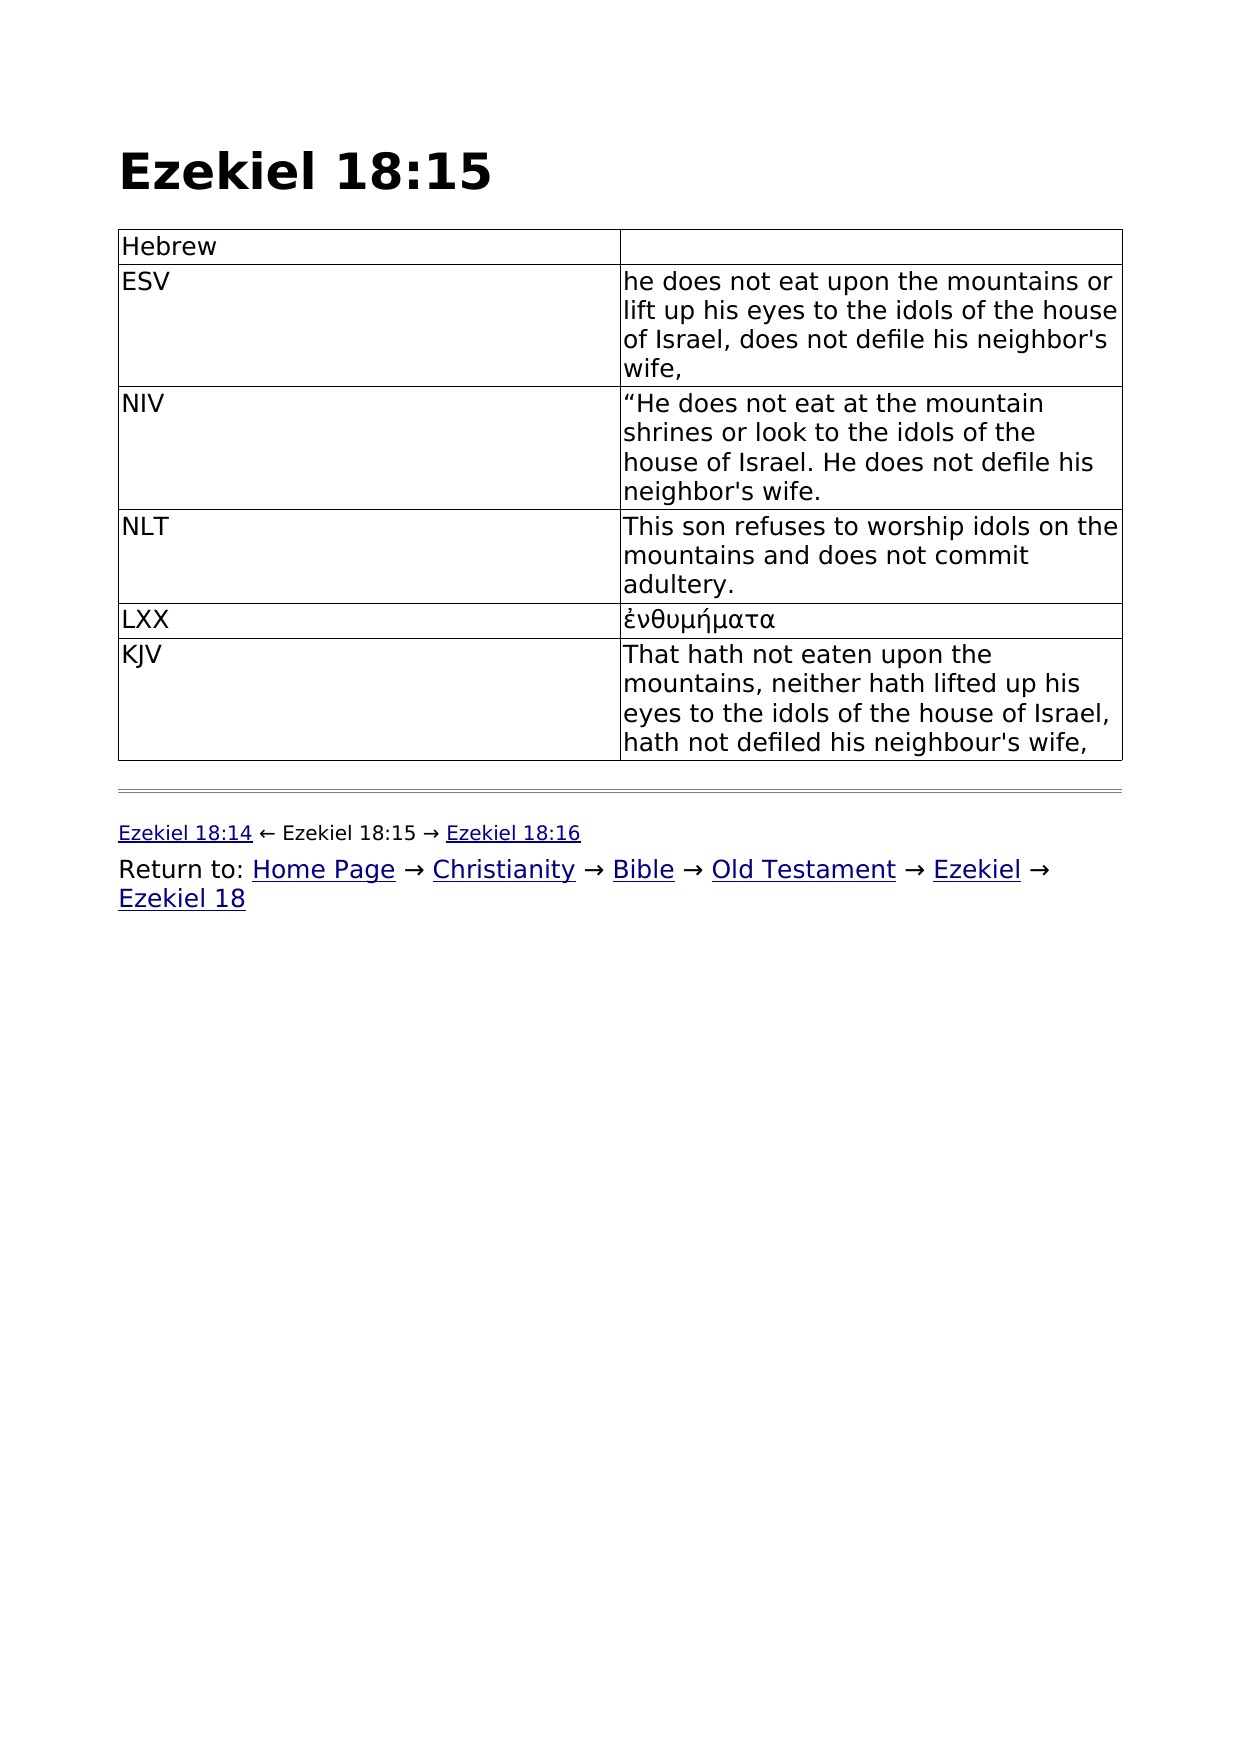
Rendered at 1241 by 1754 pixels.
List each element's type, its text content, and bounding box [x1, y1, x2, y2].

text Return to: Home Page → Christianity → Bible → Old Testament → Ezekiel → Ezekiel 18 [118, 855, 1122, 914]
table_cell That hath not eaten upon the mountains, neither hath lifted up his eyes to the idols of the house of Israel, hath not defiled his neighbour's wife, [621, 639, 1122, 760]
table_cell LXX [119, 604, 620, 637]
table_cell This son refuses to worship idols on the mountains and does not commit adultery. [621, 510, 1122, 602]
text Ezekiel 18:14 ← Ezekiel 18:15 → Ezekiel 18:16 [118, 821, 1122, 855]
table_cell NLT [119, 510, 620, 602]
subtitle Ezekiel 18:15 [118, 143, 1122, 201]
table_cell ESV [119, 265, 620, 386]
table_cell he does not eat upon the mountains or lift up his eyes to the idols of the house of Israel, does not defile his neighbor's wife, [621, 265, 1122, 386]
table_cell “He does not eat at the mountain shrines or look to the idols of the house of Israel. He does not defile his neighbor's wife. [621, 387, 1122, 509]
table_cell ἐνθυμήματα [621, 604, 1122, 637]
table_header Hebrew [119, 230, 620, 264]
table_cell KJV [119, 639, 620, 760]
table_header [621, 230, 1122, 264]
table_cell NIV [119, 387, 620, 509]
